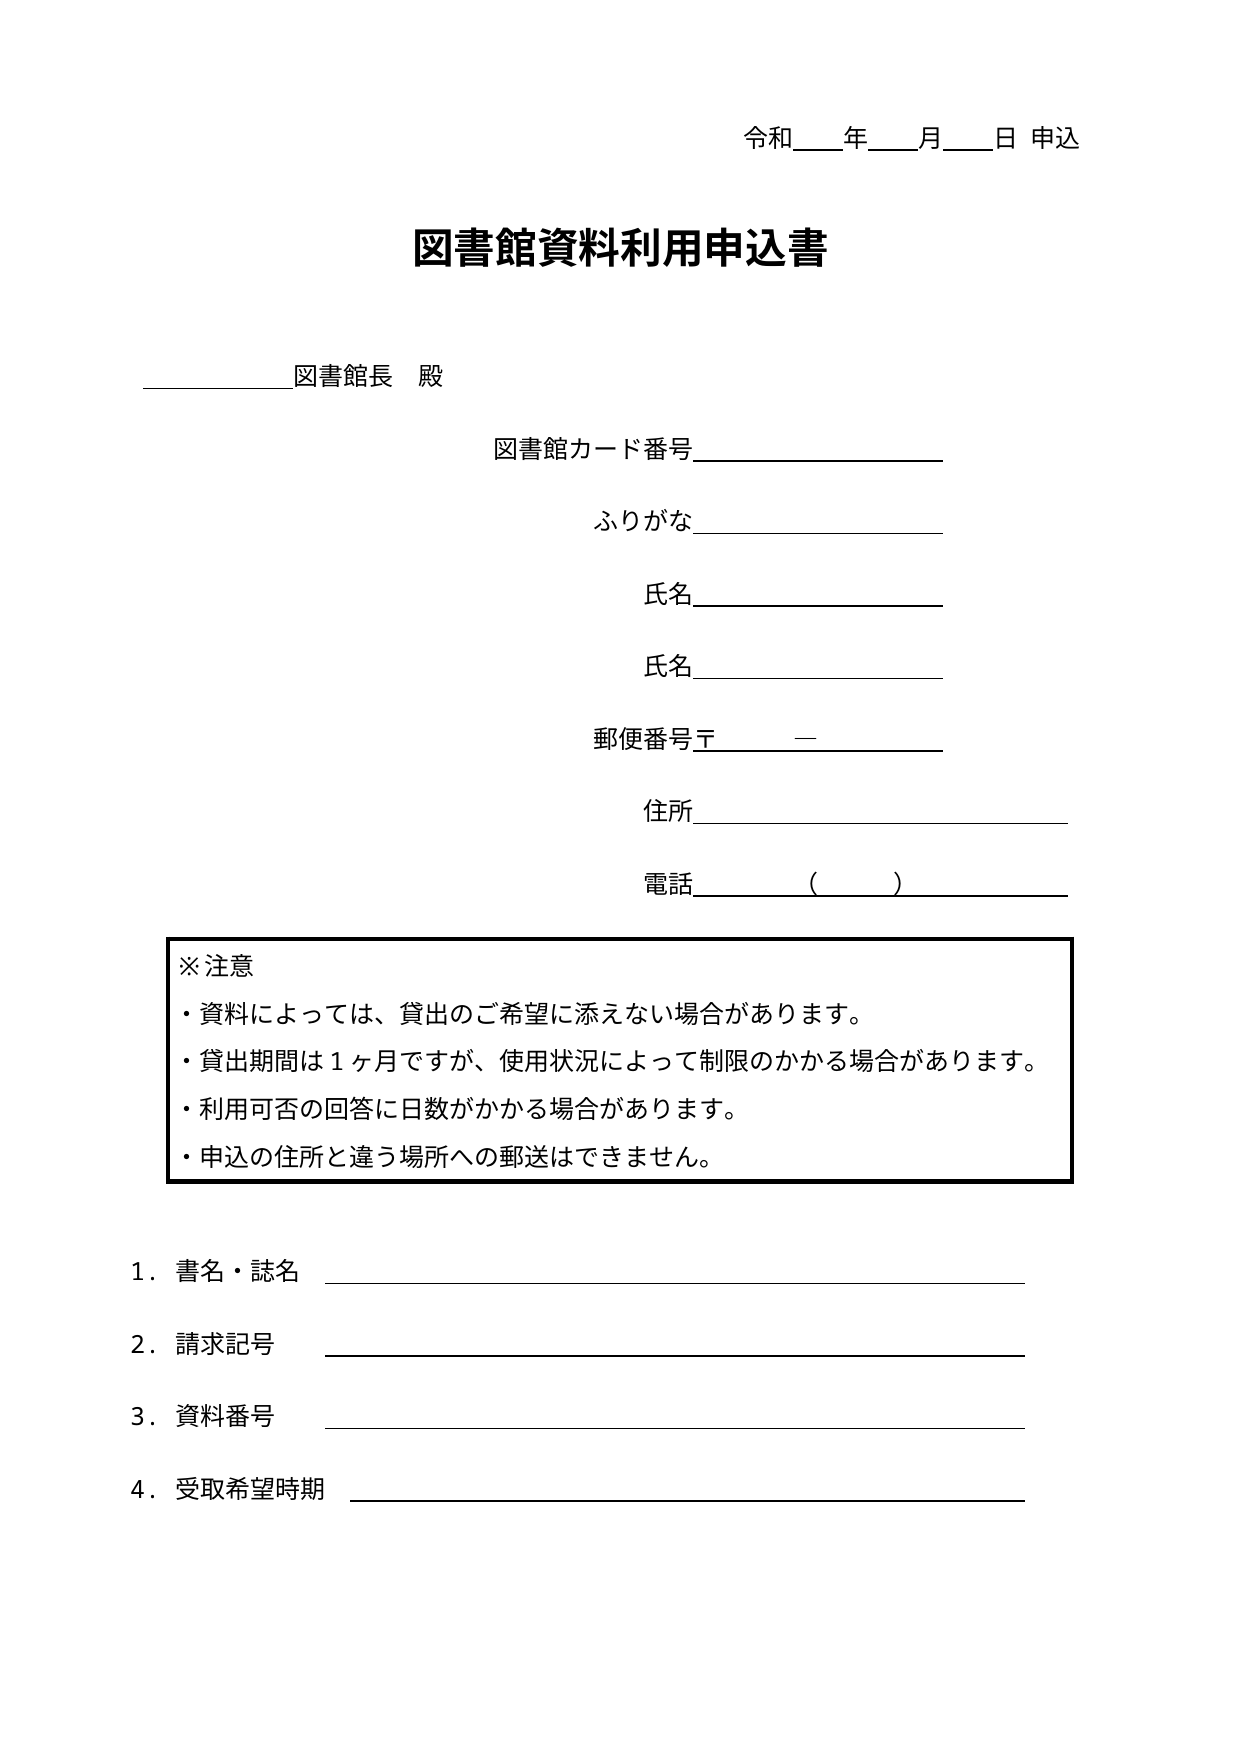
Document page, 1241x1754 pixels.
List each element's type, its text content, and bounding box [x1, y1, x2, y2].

text 令和 年 月 日 申込 [118, 118, 1122, 154]
text 図書館カード番号 [118, 429, 1122, 465]
list 資料番号 [130, 1397, 1122, 1433]
text 電話 （ ） [118, 864, 1122, 900]
title 図書館資料利用申込書 [118, 216, 1122, 276]
table_header ※注意 [170, 941, 1070, 988]
text 氏名 [118, 647, 1122, 683]
text 氏名 [118, 574, 1122, 610]
table_cell ・貸出期間は1ヶ月ですが、使用状況によって制限のかかる場合があります。 [170, 1036, 1070, 1084]
text 郵便番号〒 ― [118, 719, 1122, 755]
text ふりがな [118, 502, 1122, 538]
table_cell ・利用可否の回答に日数がかかる場合があります。 [170, 1084, 1070, 1132]
text 図書館長 殿 [118, 357, 1122, 393]
table_cell ・資料によっては、貸出のご希望に添えない場合があります。 [170, 989, 1070, 1036]
text 住所 [118, 792, 1122, 828]
list 書名・誌名 [130, 1252, 1122, 1288]
table_cell ・申込の住所と違う場所への郵送はできません。 [170, 1132, 1070, 1179]
list 受取希望時期 [130, 1469, 1122, 1505]
list 請求記号 [130, 1324, 1122, 1360]
